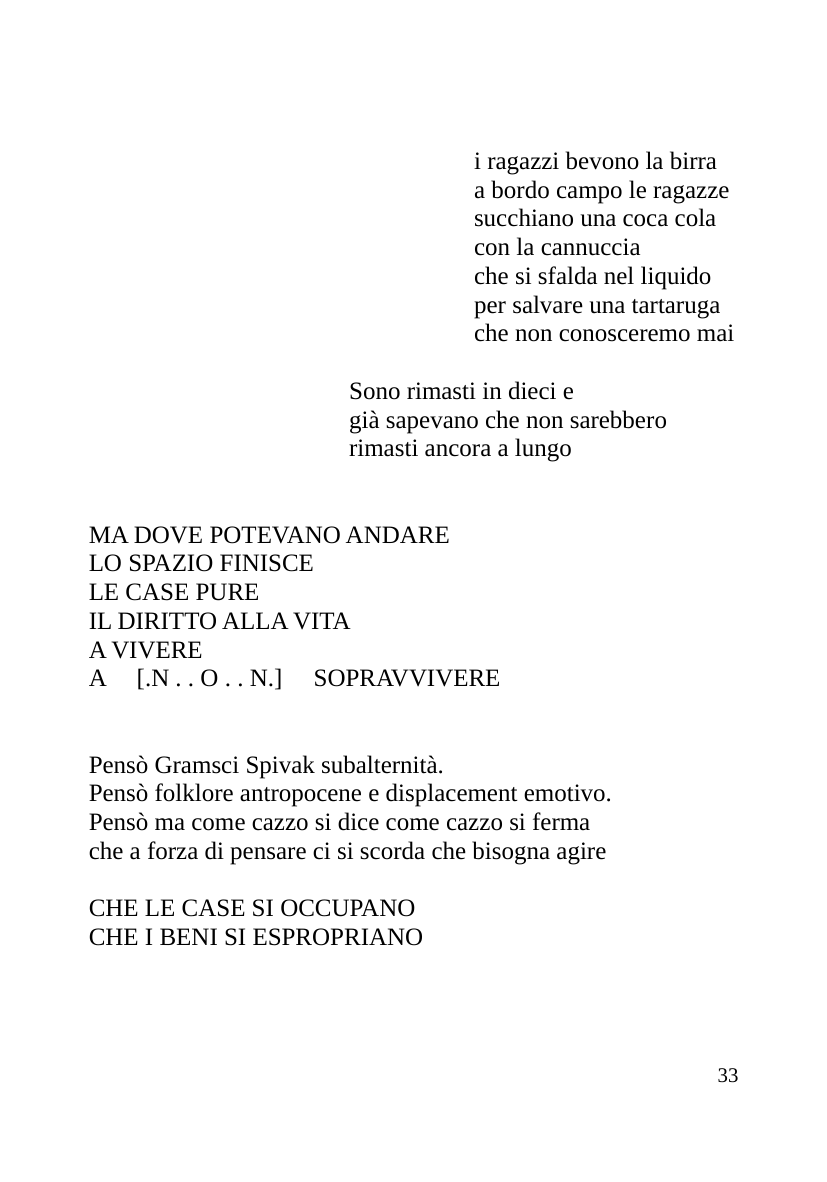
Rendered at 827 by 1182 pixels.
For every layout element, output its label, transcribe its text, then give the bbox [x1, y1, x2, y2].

text MA DOVE POTEVANO ANDARE [88, 520, 738, 548]
text LE CASE PURE [88, 577, 738, 606]
text a bordo campo le ragazze [88, 175, 738, 203]
text Pensò ma come cazzo si dice come cazzo si ferma [88, 807, 738, 836]
text i ragazzi bevono la birra [88, 146, 738, 175]
text che non conosceremo mai [88, 318, 738, 347]
text che a forza di pensare ci si scorda che bisogna agire [88, 836, 738, 865]
text IL DIRITTO ALLA VITA [88, 606, 738, 635]
text succhiano una coca cola [88, 203, 738, 232]
text già sapevano che non sarebbero [88, 405, 738, 433]
text Pensò folklore antropocene e displacement emotivo. [88, 778, 738, 807]
text con la cannuccia [88, 232, 738, 261]
text che si sfalda nel liquido [88, 261, 738, 290]
text CHE LE CASE SI OCCUPANO [88, 893, 738, 922]
text A VIVERE [88, 635, 738, 663]
text Pensò Gramsci Spivak subalternità. [88, 750, 738, 778]
text A [.N . . O . . N.] SOPRAVVIVERE [88, 663, 738, 692]
text per salvare una tartaruga [88, 290, 738, 318]
text rimasti ancora a lungo [88, 433, 738, 462]
text CHE I BENI SI ESPROPRIANO [88, 922, 738, 951]
text Sono rimasti in dieci e [88, 376, 738, 405]
text LO SPAZIO FINISCE [88, 548, 738, 577]
